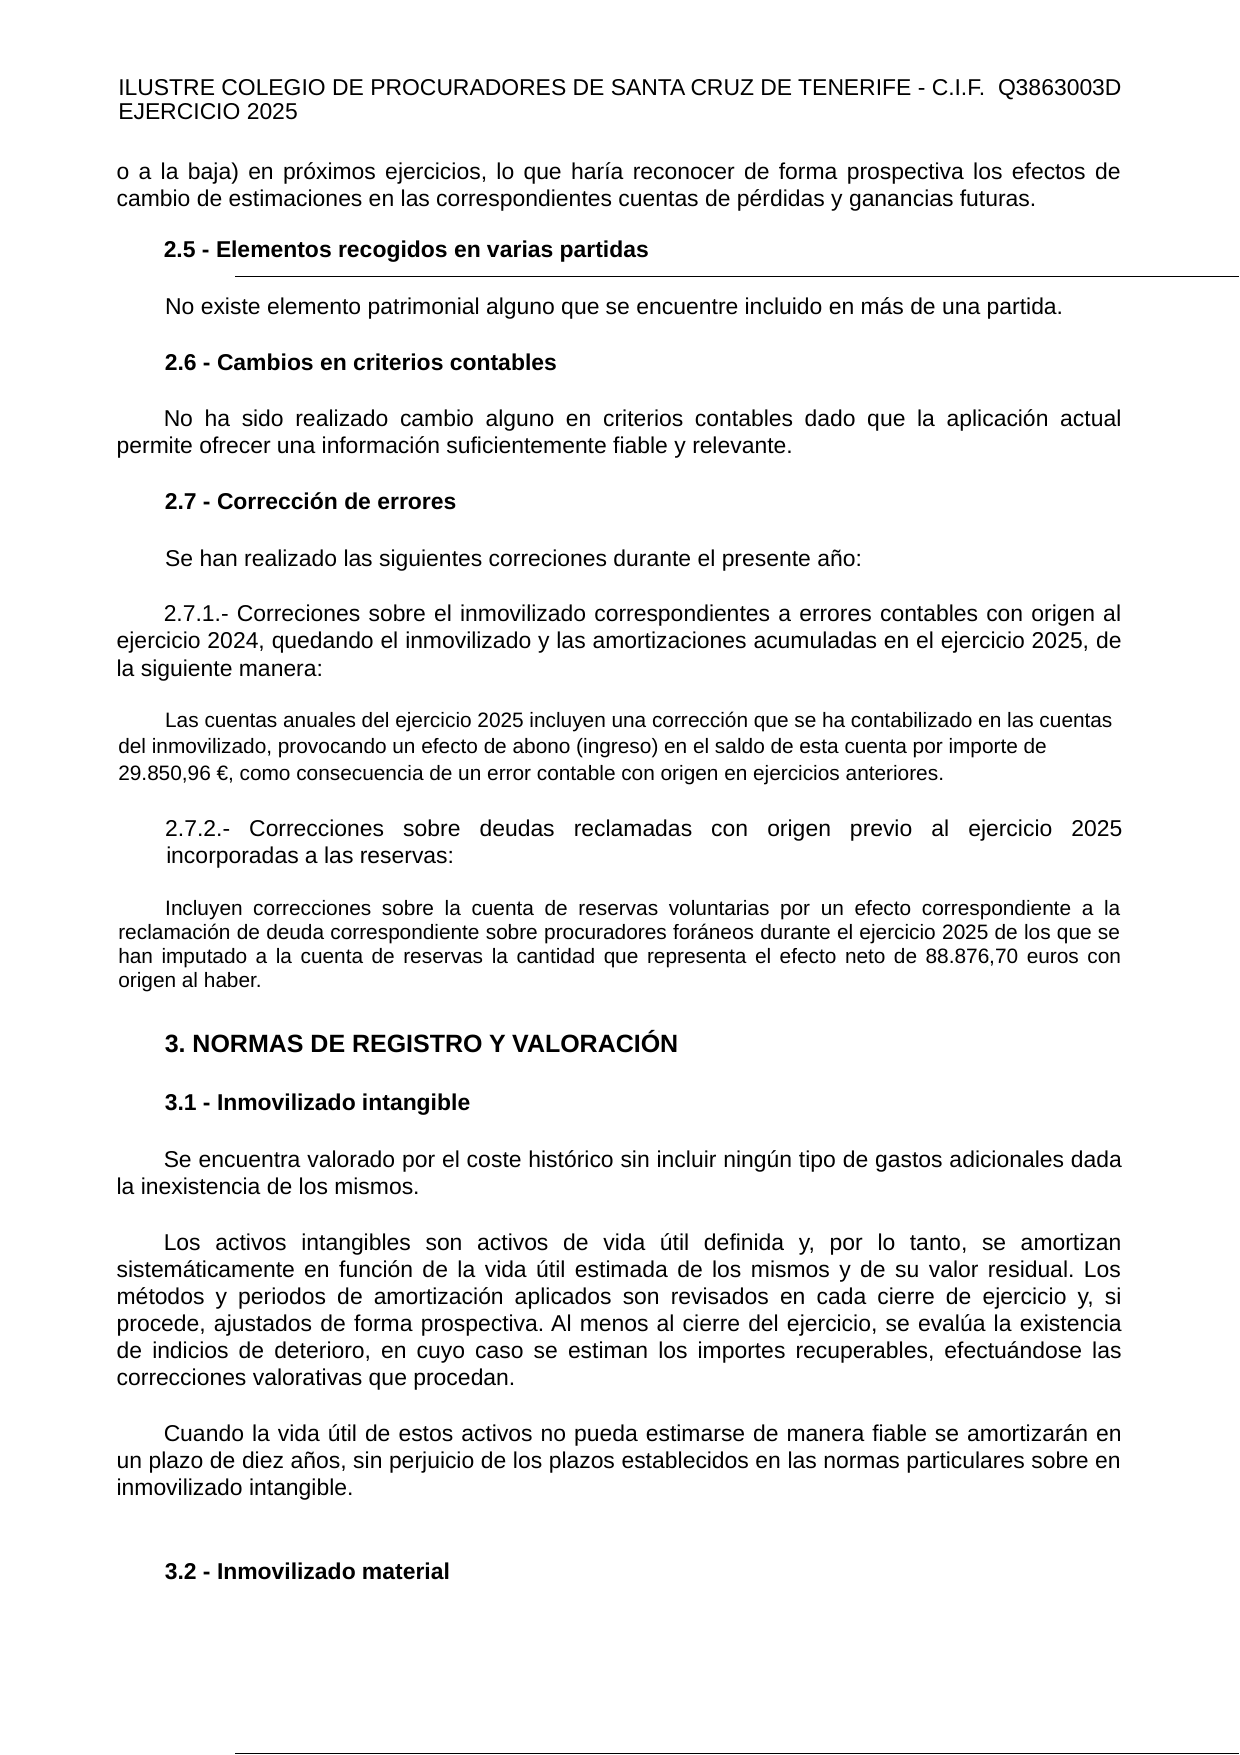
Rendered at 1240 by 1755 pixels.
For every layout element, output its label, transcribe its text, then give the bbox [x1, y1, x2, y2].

subtitle 2.6 - Cambios en criterios contables [164, 349, 1122, 375]
text Cuando la vida útil de estos activos no pueda estimarse de manera fiable se amortizarán en un plazo de diez años, sin perjuicio de los plazos establecidos en las normas particulares sobre en inmovilizado intangible. [116, 1420, 1122, 1500]
text No ha sido realizado cambio alguno en criterios contables dado que la aplicación actual permite ofrecer una información suficientemente fiable y relevante. [116, 405, 1122, 459]
text o a la baja) en próximos ejercicios, lo que haría reconocer de forma prospectiva los efectos de cambio de estimaciones en las correspondientes cuentas de pérdidas y ganancias futuras. [116, 158, 1122, 211]
text 2.7.2.- Correcciones sobre deudas reclamadas con origen previo al ejercicio 2025 incorporadas a las reservas: [165, 815, 1122, 869]
text Se encuentra valorado por el coste histórico sin incluir ningún tipo de gastos adicionales dada la inexistencia de los mismos. [116, 1146, 1122, 1199]
subtitle 3.2 - Inmovilizado material [164, 1558, 1122, 1584]
subtitle 3. NORMAS DE REGISTRO Y VALORACIÓN [164, 1022, 1122, 1059]
text Se han realizado las siguientes correciones durante el presente año: [165, 545, 1122, 571]
text 2.7.1.- Correciones sobre el inmovilizado correspondientes a errores contables con origen al ejercicio 2024, quedando el inmovilizado y las amortizaciones acumuladas en el ejercicio 2025, de la siguiente manera: [116, 600, 1122, 681]
subtitle 3.1 - Inmovilizado intangible [164, 1089, 1122, 1116]
subtitle 2.7 - Corrección de errores [164, 488, 1122, 514]
text Las cuentas anuales del ejercicio 2025 incluyen una corrección que se ha contabilizado en las cuentas del inmovilizado, provocando un efecto de abono (ingreso) en el saldo de esta cuenta por importe de 29.850,96 €, como consecuencia de un error contable con origen en ejercicios anteriores. [118, 708, 1122, 786]
text Incluyen correcciones sobre la cuenta de reservas voluntarias por un efecto correspondiente a la reclamación de deuda correspondiente sobre procuradores foráneos durante el ejercicio 2025 de los que se han imputado a la cuenta de reservas la cantidad que representa el efecto neto de 88.876,70 euros con origen al haber. [118, 896, 1122, 992]
text 2.5 - Elementos recogidos en varias partidas [163, 236, 1122, 263]
text No existe elemento patrimonial alguno que se encuentre incluido en más de una partida. [165, 293, 1122, 319]
text Los activos intangibles son activos de vida útil definida y, por lo tanto, se amortizan sistemáticamente en función de la vida útil estimada de los mismos y de su valor residual. Los métodos y periodos de amortización aplicados son revisados en cada cierre de ejercicio y, si procede, ajustados de forma prospectiva. Al menos al cierre del ejercicio, se evalúa la existencia de indicios de deterioro, en cuyo caso se estiman los importes recuperables, efectuándose las correcciones valorativas que procedan. [116, 1229, 1122, 1391]
